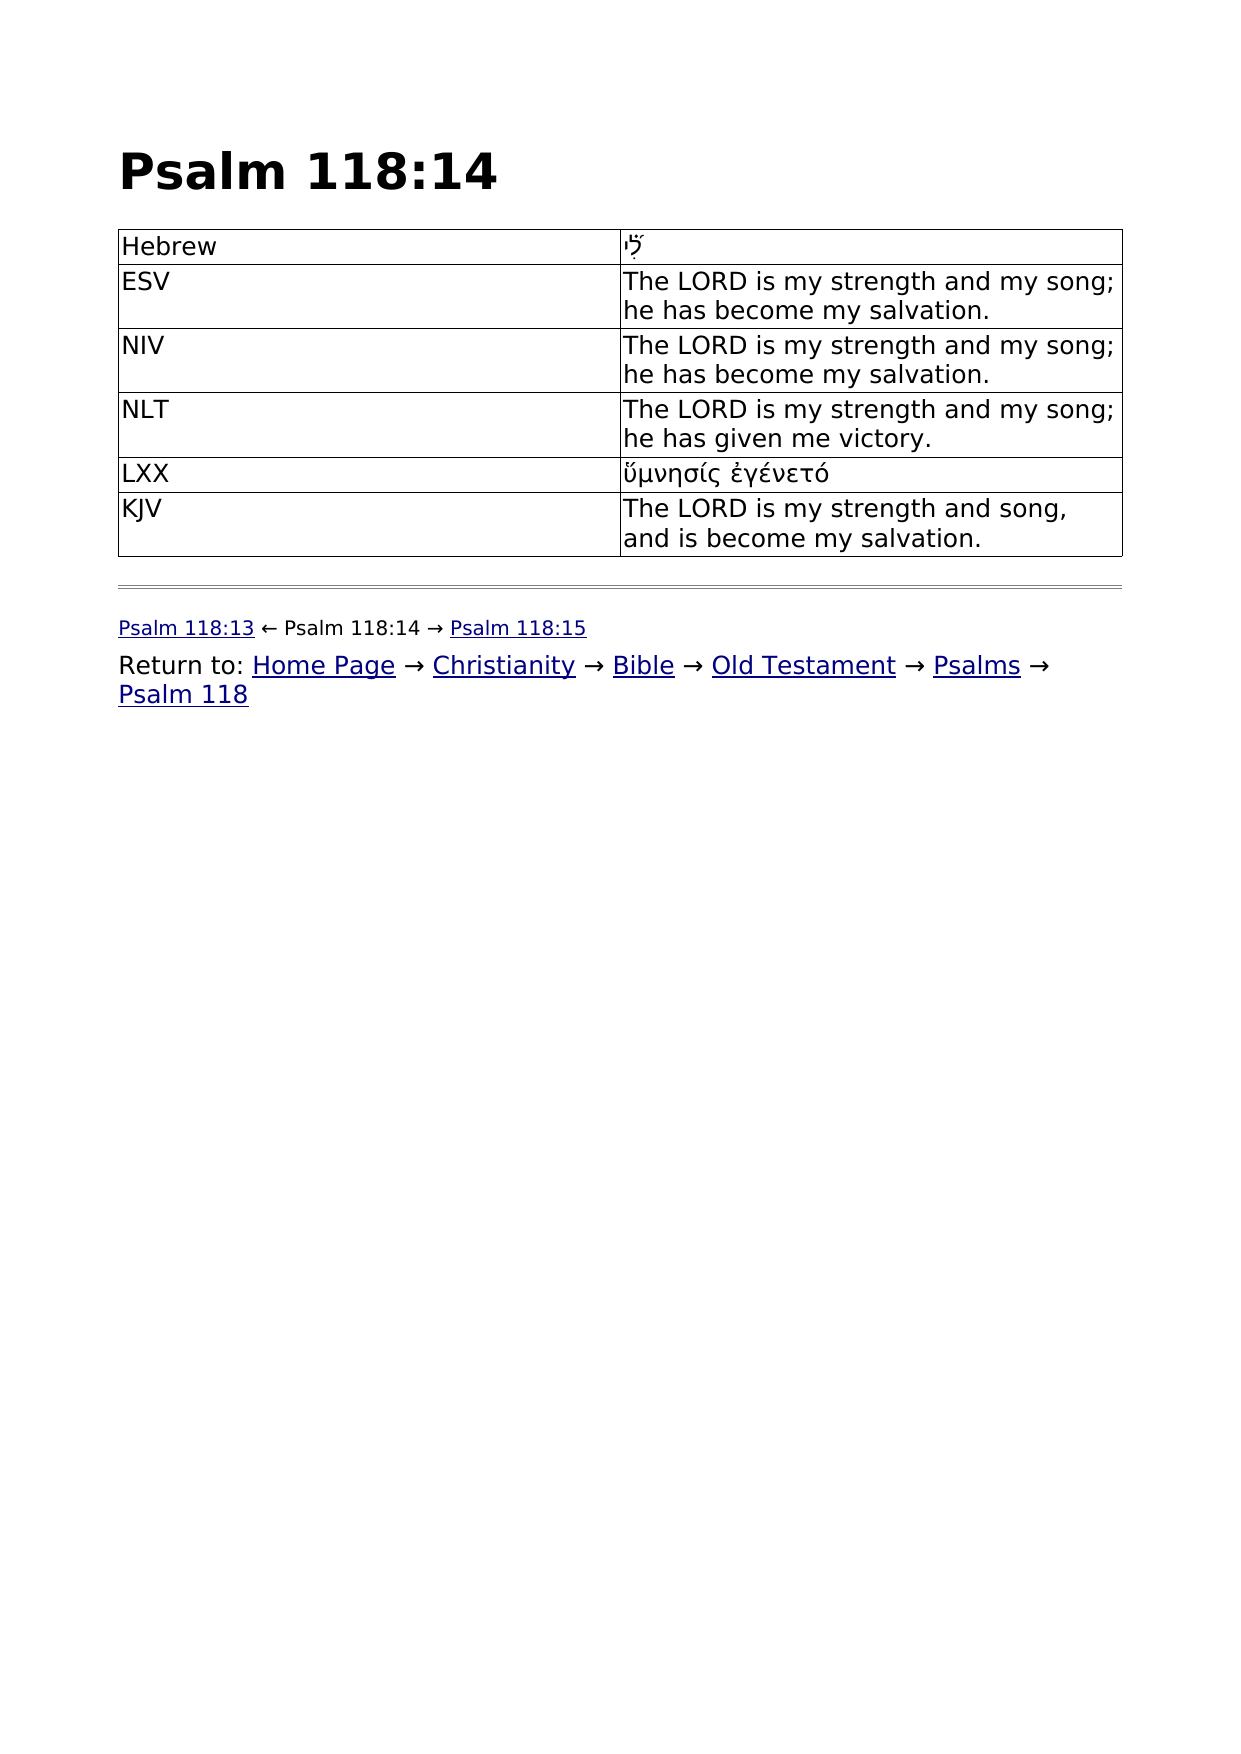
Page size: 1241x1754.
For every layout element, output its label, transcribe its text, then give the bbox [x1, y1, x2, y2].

table_header Hebrew [119, 230, 620, 264]
table_cell The LORD is my strength and my song; he has become my salvation. [621, 265, 1122, 328]
table_cell ESV [119, 265, 620, 328]
text Return to: Home Page → Christianity → Bible → Old Testament → Psalms → Psalm 118 [118, 651, 1122, 709]
table_cell NLT [119, 393, 620, 457]
table_cell The LORD is my strength and my song; he has given me victory. [621, 393, 1122, 457]
table_cell LXX [119, 458, 620, 492]
table_header לִ֝֗י [621, 230, 1122, 264]
table_cell The LORD is my strength and song, and is become my salvation. [621, 493, 1122, 556]
table_cell KJV [119, 493, 620, 556]
text Psalm 118:13 ← Psalm 118:14 → Psalm 118:15 [118, 617, 1122, 651]
table_cell The LORD is my strength and my song; he has become my salvation. [621, 329, 1122, 392]
subtitle Psalm 118:14 [118, 143, 1122, 201]
table_cell ὕμνησίς ἐγένετό [621, 458, 1122, 492]
table_cell NIV [119, 329, 620, 392]
